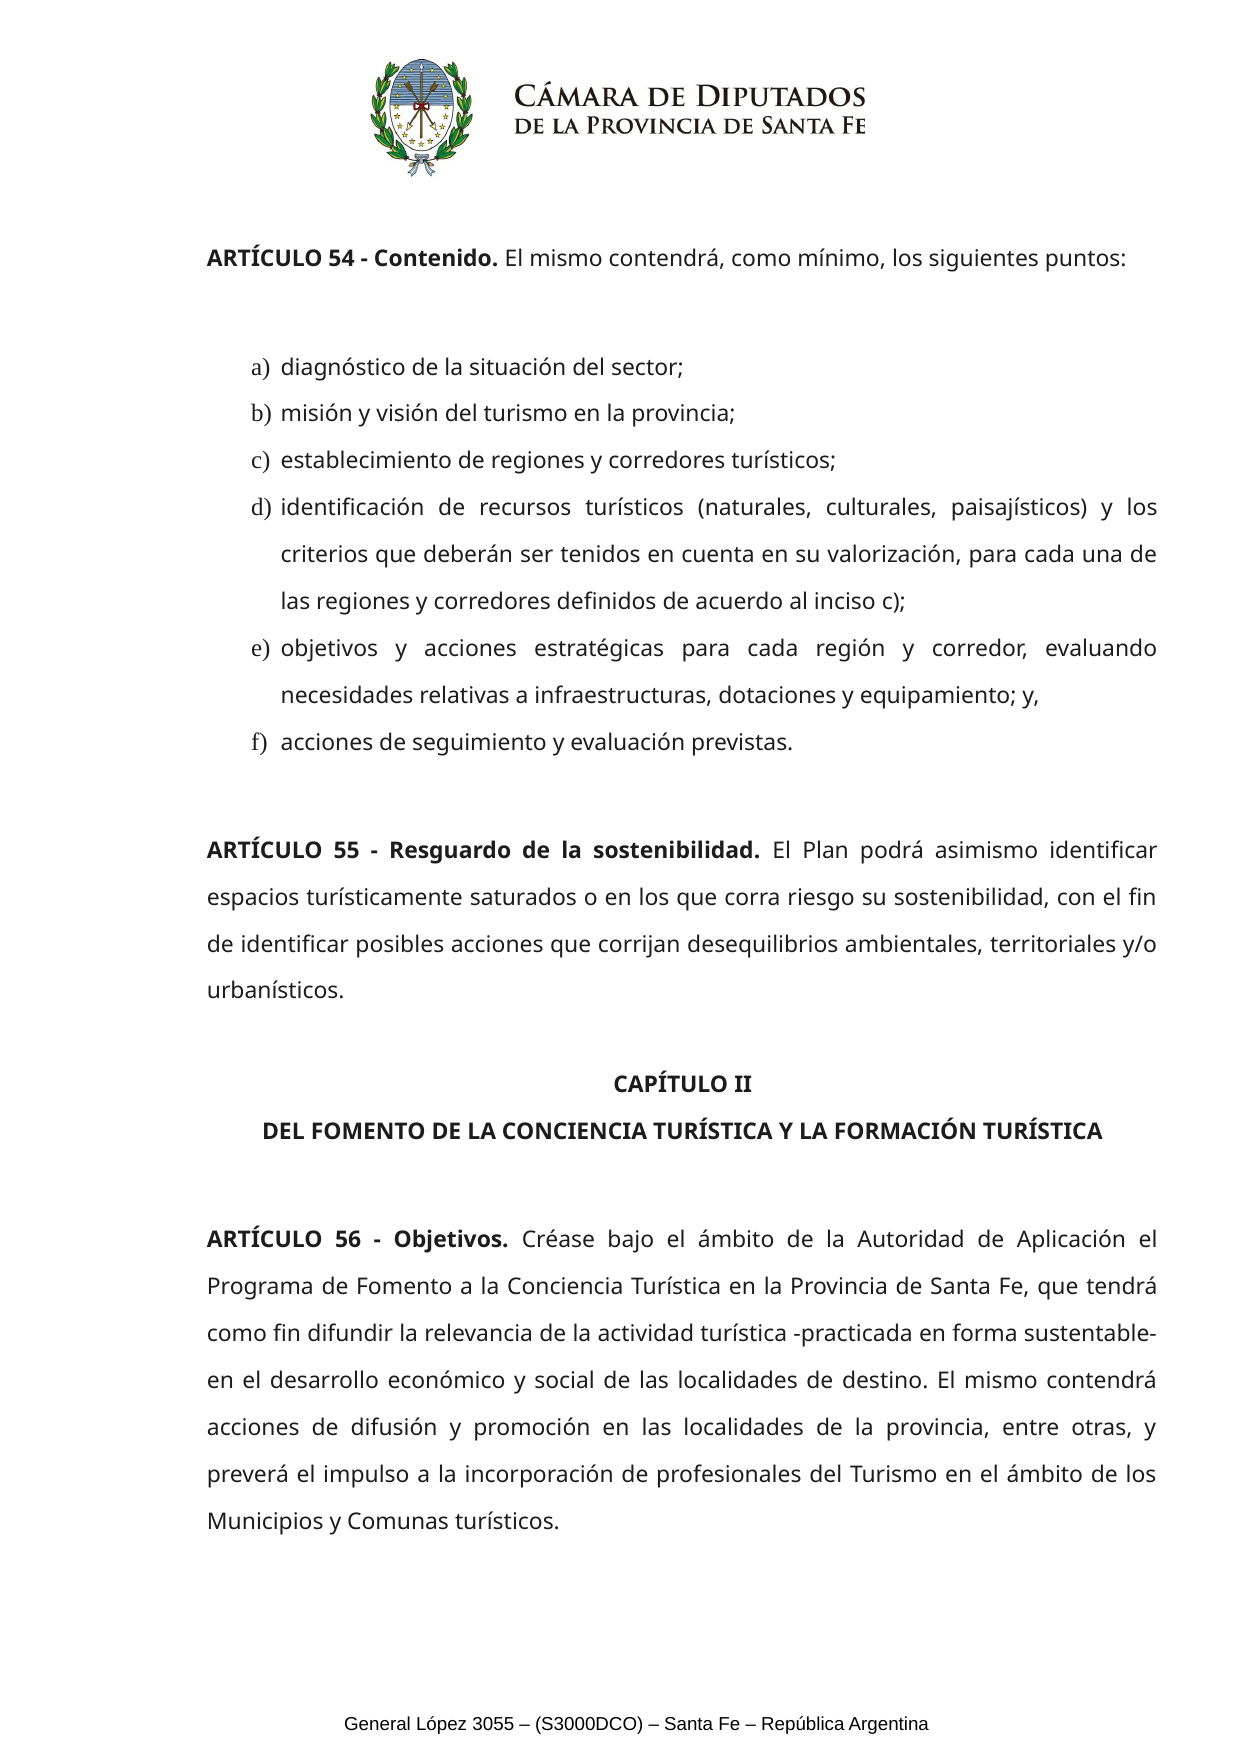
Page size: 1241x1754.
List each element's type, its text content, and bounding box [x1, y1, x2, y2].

list diagnóstico de la situación del sector; [251, 351, 1158, 382]
text ARTÍCULO 54 - Contenido. El mismo contendrá, como mínimo, los siguientes puntos: [207, 242, 1158, 273]
text ARTÍCULO 55 - Resguardo de la sostenibilidad. El Plan podrá asimismo identificar espacios turísticamente saturados o en los que corra riesgo su sostenibilidad, con el fin de identificar posibles acciones que corrijan desequilibrios ambientales, territoriales y/o urbanísticos. [207, 834, 1158, 1006]
text DEL FOMENTO DE LA CONCIENCIA TURÍSTICA Y LA FORMACIÓN TURÍSTICA [207, 1115, 1158, 1146]
list establecimiento de regiones y corredores turísticos; [251, 444, 1158, 476]
text CAPÍTULO II [207, 1068, 1158, 1099]
list objetivos y acciones estratégicas para cada región y corredor, evaluando necesidades relativas a infraestructuras, dotaciones y equipamiento; y, [251, 632, 1158, 710]
list acciones de seguimiento y evaluación previstas. [251, 726, 1158, 757]
picture [370, 59, 866, 181]
list misión y visión del turismo en la provincia; [251, 397, 1158, 429]
text ARTÍCULO 56 - Objetivos. Créase bajo el ámbito de la Autoridad de Aplicación el Programa de Fomento a la Conciencia Turística en la Provincia de Santa Fe, que tendrá como fin difundir la relevancia de la actividad turística -practicada en forma sustentable- en el desarrollo económico y social de las localidades de destino. El mismo contendrá acciones de difusión y promoción en las localidades de la provincia, entre otras, y preverá el impulso a la incorporación de profesionales del Turismo en el ámbito de los Municipios y Comunas turísticos. [207, 1223, 1158, 1536]
list identificación de recursos turísticos (naturales, culturales, paisajísticos) y los criterios que deberán ser tenidos en cuenta en su valorización, para cada una de las regiones y corredores definidos de acuerdo al inciso c); [251, 491, 1158, 616]
